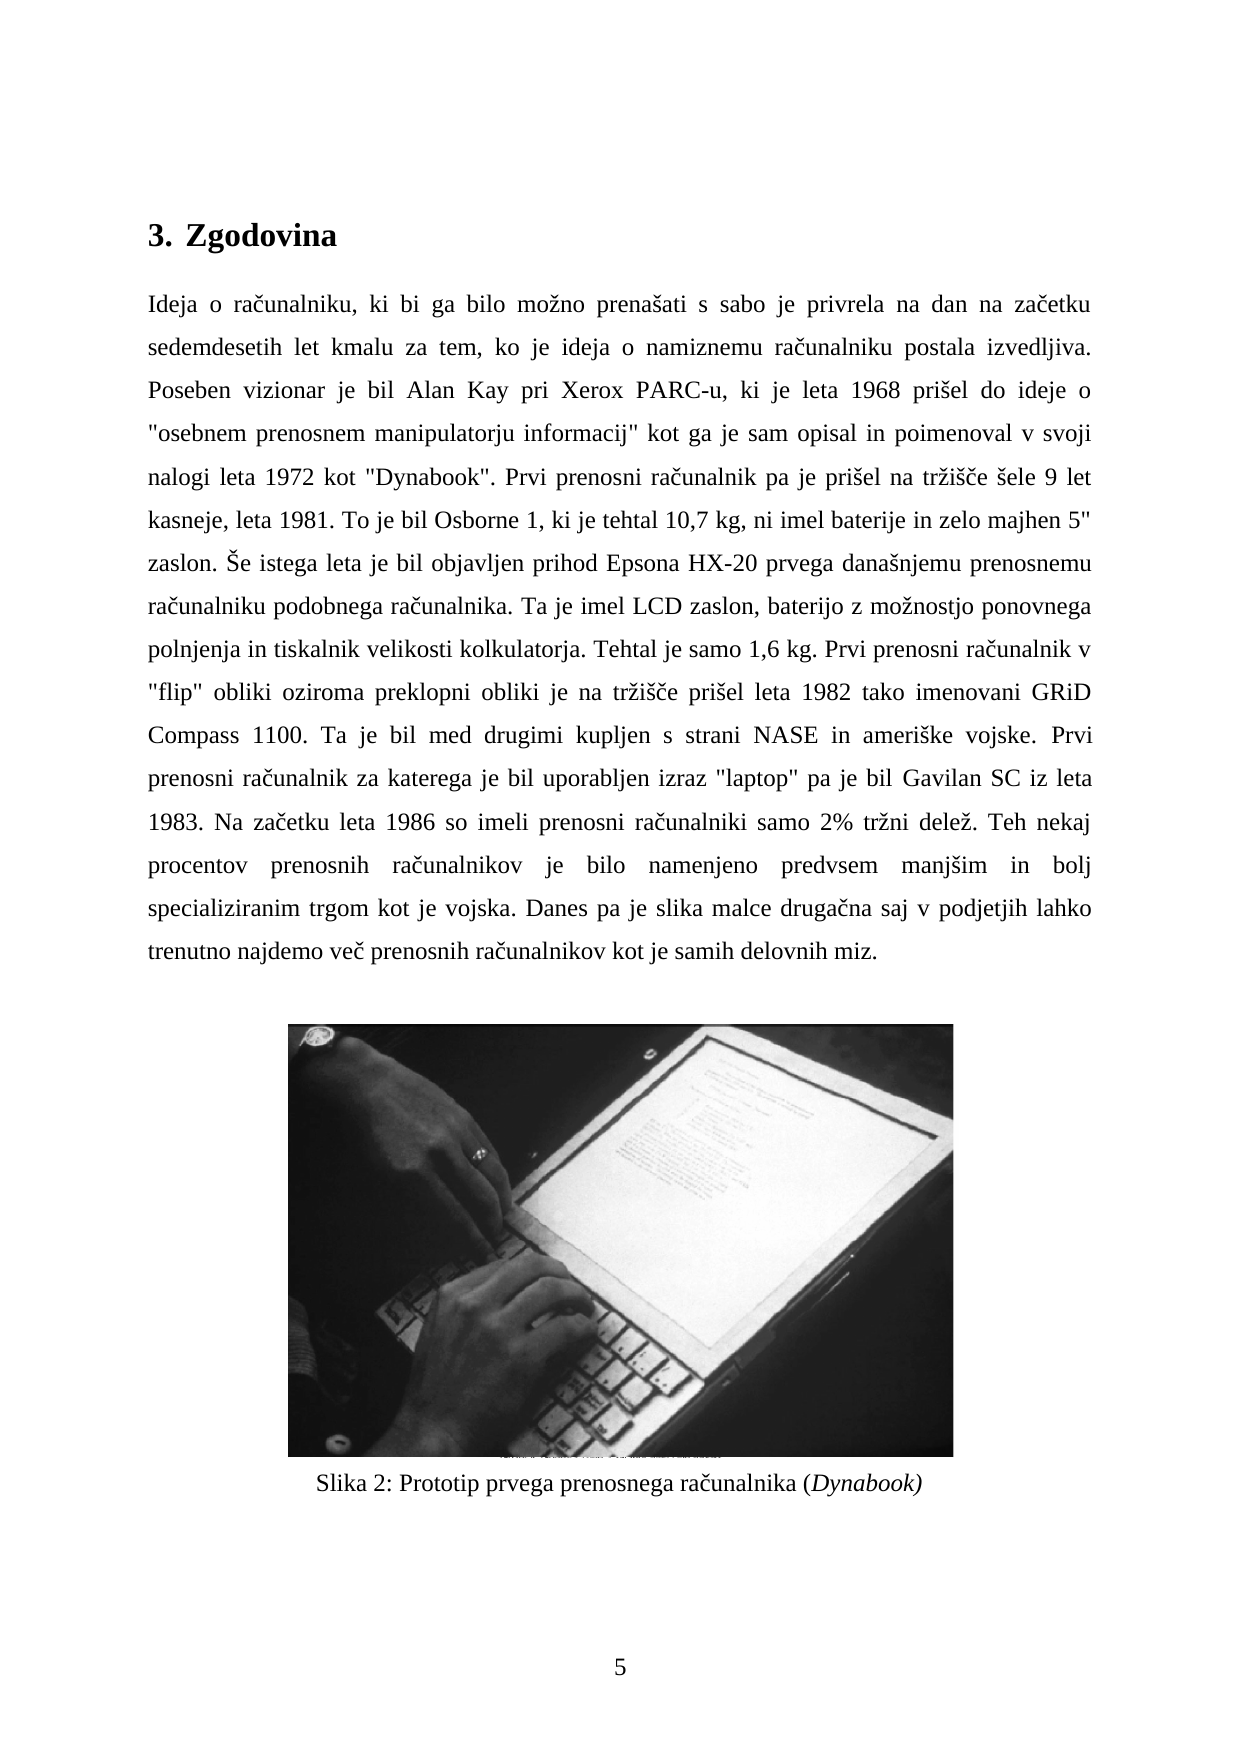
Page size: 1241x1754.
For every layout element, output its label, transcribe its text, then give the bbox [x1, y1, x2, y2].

picture [281, 1024, 959, 1458]
text Slika 2: Prototip prvega prenosnega računalnika (Dynabook) [148, 1468, 1093, 1497]
subtitle Zgodovina [148, 216, 1093, 254]
text Ideja o računalniku, ki bi ga bilo možno prenašati s sabo je privrela na dan na začetku sedemdesetih let kmalu za tem, ko je ideja o namiznemu računalniku postala izvedljiva. Poseben vizionar je bil Alan Kay pri Xerox PARC-u, ki je leta 1968 prišel do ideje o "osebnem prenosnem manipulatorju informacij" kot ga je sam opisal in poimenoval v svoji nalogi leta 1972 kot "Dynabook". Prvi prenosni računalnik pa je prišel na tržišče šele 9 let kasneje, leta 1981. To je bil Osborne 1, ki je tehtal 10,7 kg, ni imel baterije in zelo majhen 5" zaslon. Še istega leta je bil objavljen prihod Epsona HX-20 prvega današnjemu prenosnemu računalniku podobnega računalnika. Ta je imel LCD zaslon, baterijo z možnostjo ponovnega polnjenja in tiskalnik velikosti kolkulatorja. Tehtal je samo 1,6 kg. Prvi prenosni računalnik v "flip" obliki oziroma preklopni obliki je na tržišče prišel leta 1982 tako imenovani GRiD Compass 1100. Ta je bil med drugimi kupljen s strani NASE in ameriške vojske. Prvi prenosni računalnik za katerega je bil uporabljen izraz "laptop" pa je bil Gavilan SC iz leta 1983. Na začetku leta 1986 so imeli prenosni računalniki samo 2% tržni delež. Teh nekaj procentov prenosnih računalnikov je bilo namenjeno predvsem manjšim in bolj specializiranim trgom kot je vojska. Danes pa je slika malce drugačna saj v podjetjih lahko trenutno najdemo več prenosnih računalnikov kot je samih delovnih miz. [148, 289, 1093, 965]
